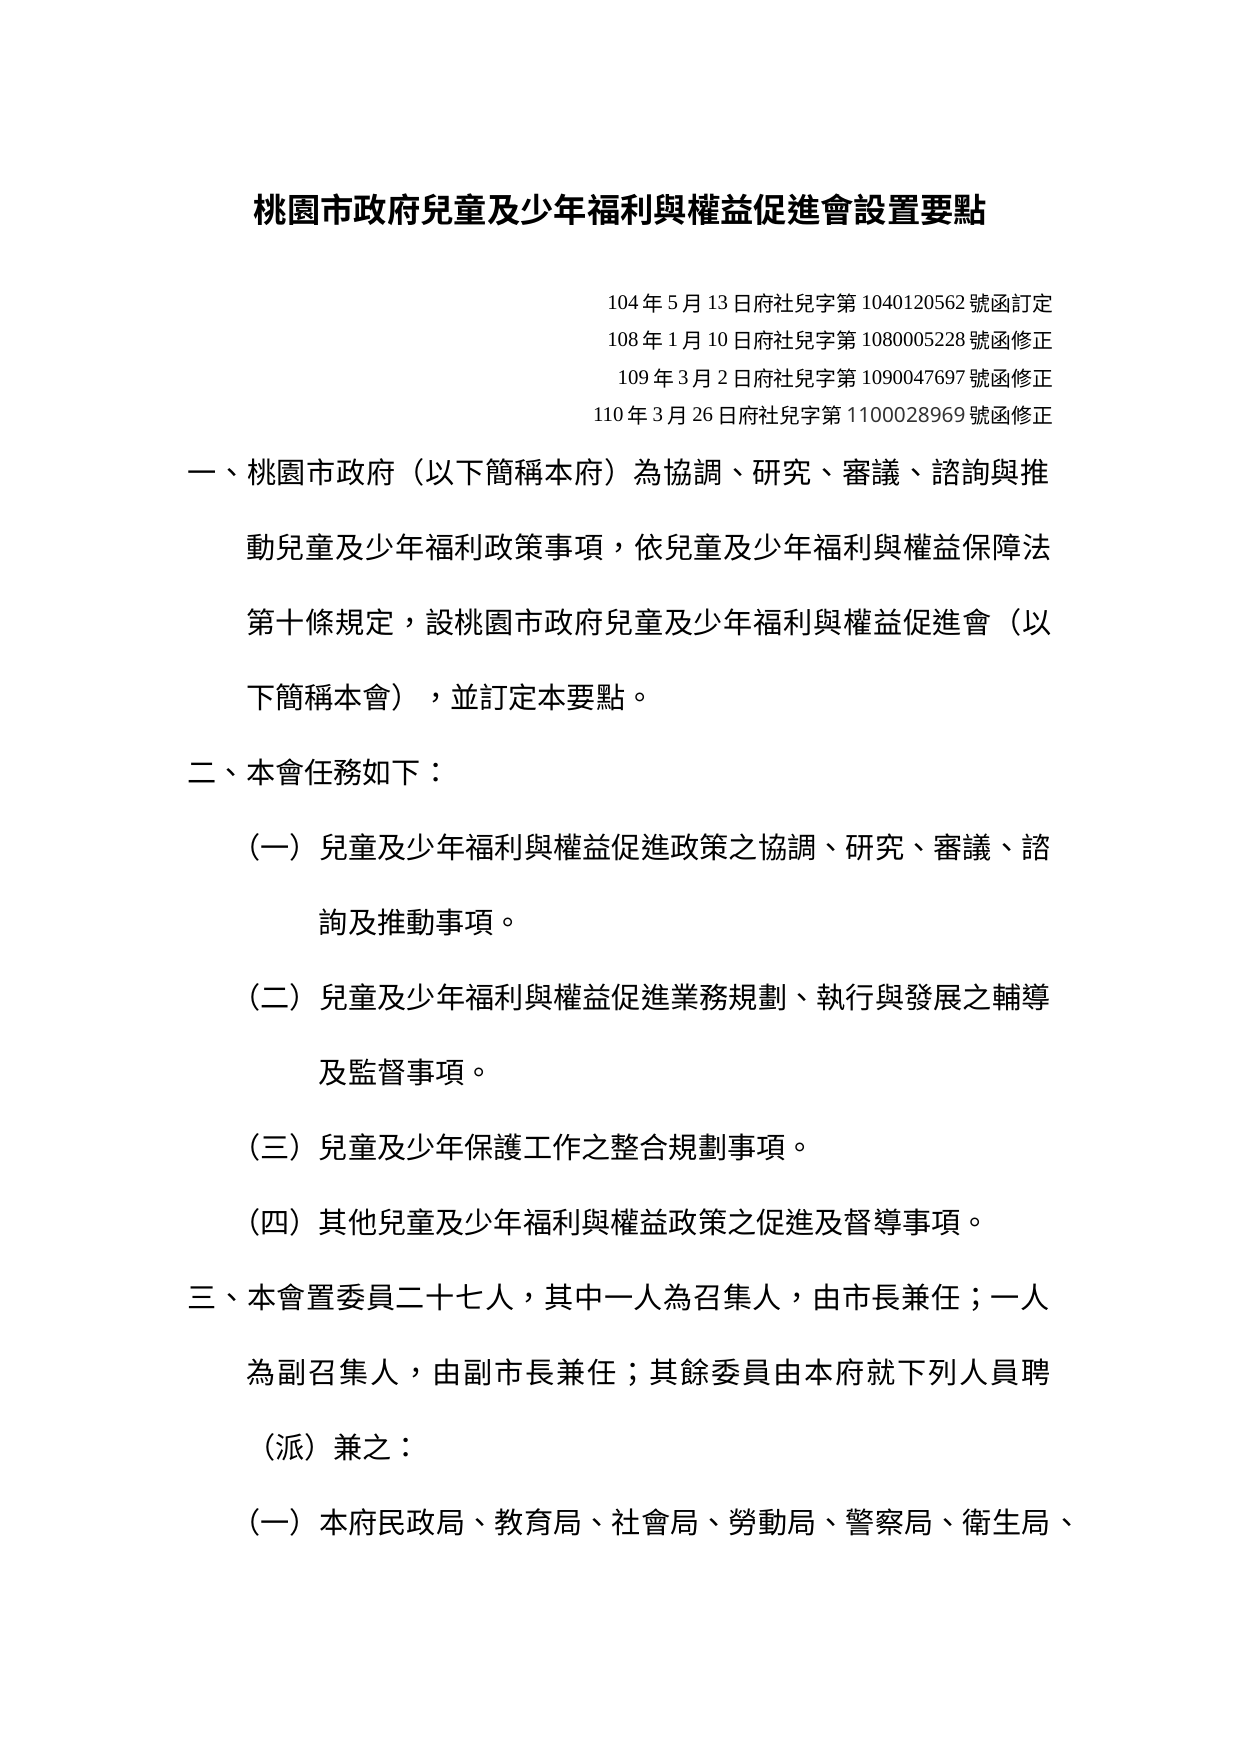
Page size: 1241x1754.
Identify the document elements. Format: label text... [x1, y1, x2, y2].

text 108年1月10日府社兒字第1080005228號函修正 [187, 314, 1053, 352]
text 109年3月2日府社兒字第1090047697號函修正 [187, 352, 1053, 389]
text 一、桃園市政府（以下簡稱本府）為協調、研究、審議、諮詢與推動兒童及少年福利政策事項，依兒童及少年福利與權益保障法第十條規定，設桃園市政府兒童及少年福利與權益促進會（以下簡稱本會），並訂定本要點。 [187, 427, 1053, 727]
text 三、本會置委員二十七人，其中一人為召集人，由市長兼任；一人為副召集人，由副市長兼任；其餘委員由本府就下列人員聘（派）兼之： [187, 1252, 1053, 1477]
text （二）兒童及少年福利與權益促進業務規劃、執行與發展之輔導及監督事項。 [231, 952, 1053, 1102]
text （四）其他兒童及少年福利與權益政策之促進及督導事項。 [231, 1177, 1053, 1252]
text 二、本會任務如下： [187, 727, 1053, 802]
text （一）本府民政局、教育局、社會局、勞動局、警察局、衛生局、文化局、新聞處之局（處）長八人。 [231, 1477, 1053, 1552]
text 104年5月13日府社兒字第1040120562號函訂定 [187, 277, 1053, 314]
text （三）兒童及少年保護工作之整合規劃事項。 [231, 1102, 1053, 1177]
text 110年3月26日府社兒字第1100028969號函修正 [187, 389, 1053, 427]
text （一）兒童及少年福利與權益促進政策之協調、研究、審議、諮詢及推動事項。 [231, 802, 1053, 952]
subtitle 桃園市政府兒童及少年福利與權益促進會設置要點 [187, 164, 1053, 239]
